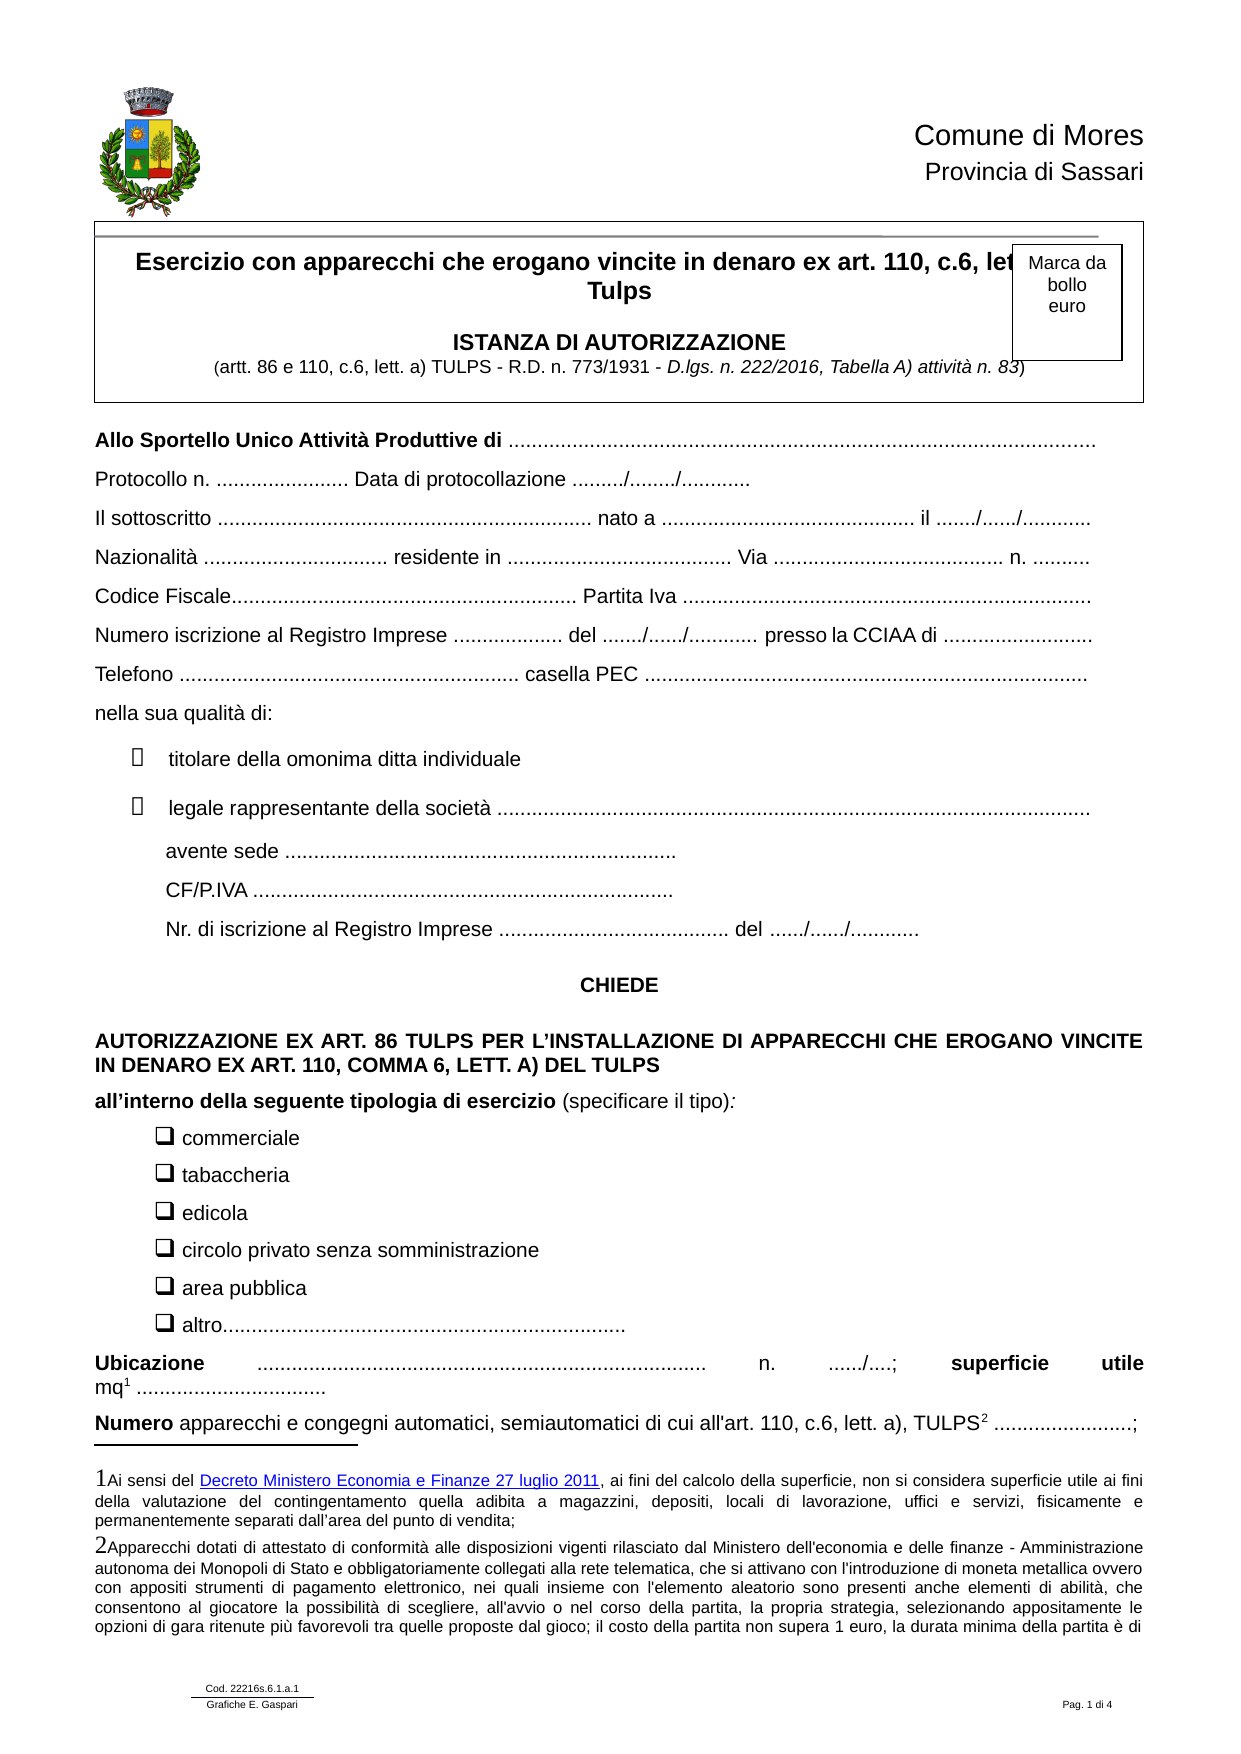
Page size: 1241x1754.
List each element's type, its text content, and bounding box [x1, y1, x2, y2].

text nella sua qualità di: [94, 700, 1144, 724]
text Provincia di Sassari [200, 157, 1144, 185]
text  titolare della omonima ditta individuale [130, 739, 1144, 773]
text  edicola [153, 1201, 1144, 1226]
text  area pubblica [153, 1276, 1144, 1301]
picture [98, 87, 200, 219]
text all’interno della seguente tipologia di esercizio (specificare il tipo): [94, 1089, 1144, 1113]
text  circolo privato senza somministrazione [153, 1238, 1144, 1263]
text AUTORIZZAZIONE EX ART. 86 TULPS PER L’INSTALLAZIONE DI APPARECCHI CHE EROGANO VINCITE IN DENARO EX ART. 110, COMMA 6, LETT. A) DEL TULPS [94, 1029, 1144, 1077]
text Protocollo n. ....................... Data di protocollazione ........./......../............ [94, 467, 1144, 491]
text Numero apparecchi e congegni automatici, semiautomatici di cui all'art. 110, c.6, lett. a), TULPS ........................; [94, 1411, 1144, 1435]
text Apparecchi dotati di attestato di conformità alle disposizioni vigenti rilasciato dal Ministero dell'economia e delle finanze - Amministrazione autonoma dei Monopoli di Stato e obbligatoriamente collegati alla rete telematica, che si attivano con l'introduzione di moneta metallica ovvero con appositi strumenti di pagamento elettronico, nei quali insieme con l'elemento aleatorio sono presenti anche elementi di abilità, che consentono al giocatore la possibilità di scegliere, all'avvio o nel corso della partita, la propria strategia, selezionando appositamente le opzioni di gara ritenute più favorevoli tra quelle proposte dal gioco; il costo della partita non supera 1 euro, la durata minima della partita è di [94, 1530, 1144, 1636]
text Ubicazione .............................................................................. n. ....../....; superficie utile mq ................................. [94, 1351, 1144, 1399]
text Codice Fiscale............................................................ Partita Iva ....................................................................... [94, 584, 1144, 608]
text Il sottoscritto ................................................................. nato a ............................................ il ......./....../............ [94, 506, 1144, 530]
text Comune di Mores [200, 118, 1144, 152]
text  tabaccheria [153, 1163, 1144, 1188]
text  commerciale [153, 1126, 1144, 1151]
text avente sede .................................................................... [165, 839, 1144, 863]
text Nazionalità ................................ residente in ....................................... Via ........................................ n. .......... [94, 545, 1144, 569]
text Telefono ........................................................... casella PEC ............................................................................. [94, 661, 1144, 685]
text  legale rappresentante della società ....................................................................................................... [130, 789, 1144, 823]
text Ai sensi del Decreto Ministero Economia e Finanze 27 luglio 2011, ai fini del calcolo della superficie, non si considera superficie utile ai fini della valutazione del contingentamento quella adibita a magazzini, depositi, locali di lavorazione, uffici e servizi, fisicamente e permanentemente separati dall’area del punto di vendita; [94, 1463, 1144, 1530]
table_header Esercizio con apparecchi che erogano vincite in denaro ex art. 110, c.6, lett. a) del Tulps ISTANZA DI AUTORIZZAZIONE (artt. 86 e 110, c.6, lett. a) TULPS - R.D. n. 773/1931 - D.lgs. n. 222/2016, Tabella A) attività n. 83) [95, 222, 1143, 402]
text Allo Sportello Unico Attività Produttive di [94, 428, 1144, 452]
text Nr. di iscrizione al Registro Imprese ........................................ del ....../....../............ [165, 917, 1144, 941]
text CHIEDE [94, 973, 1144, 997]
text CF/P.IVA ......................................................................... [165, 878, 1144, 902]
text  altro...................................................................... [153, 1313, 1144, 1338]
text Numero iscrizione al Registro Imprese ................... del ......./....../............ presso la CCIAA di .......................... [94, 623, 1144, 647]
